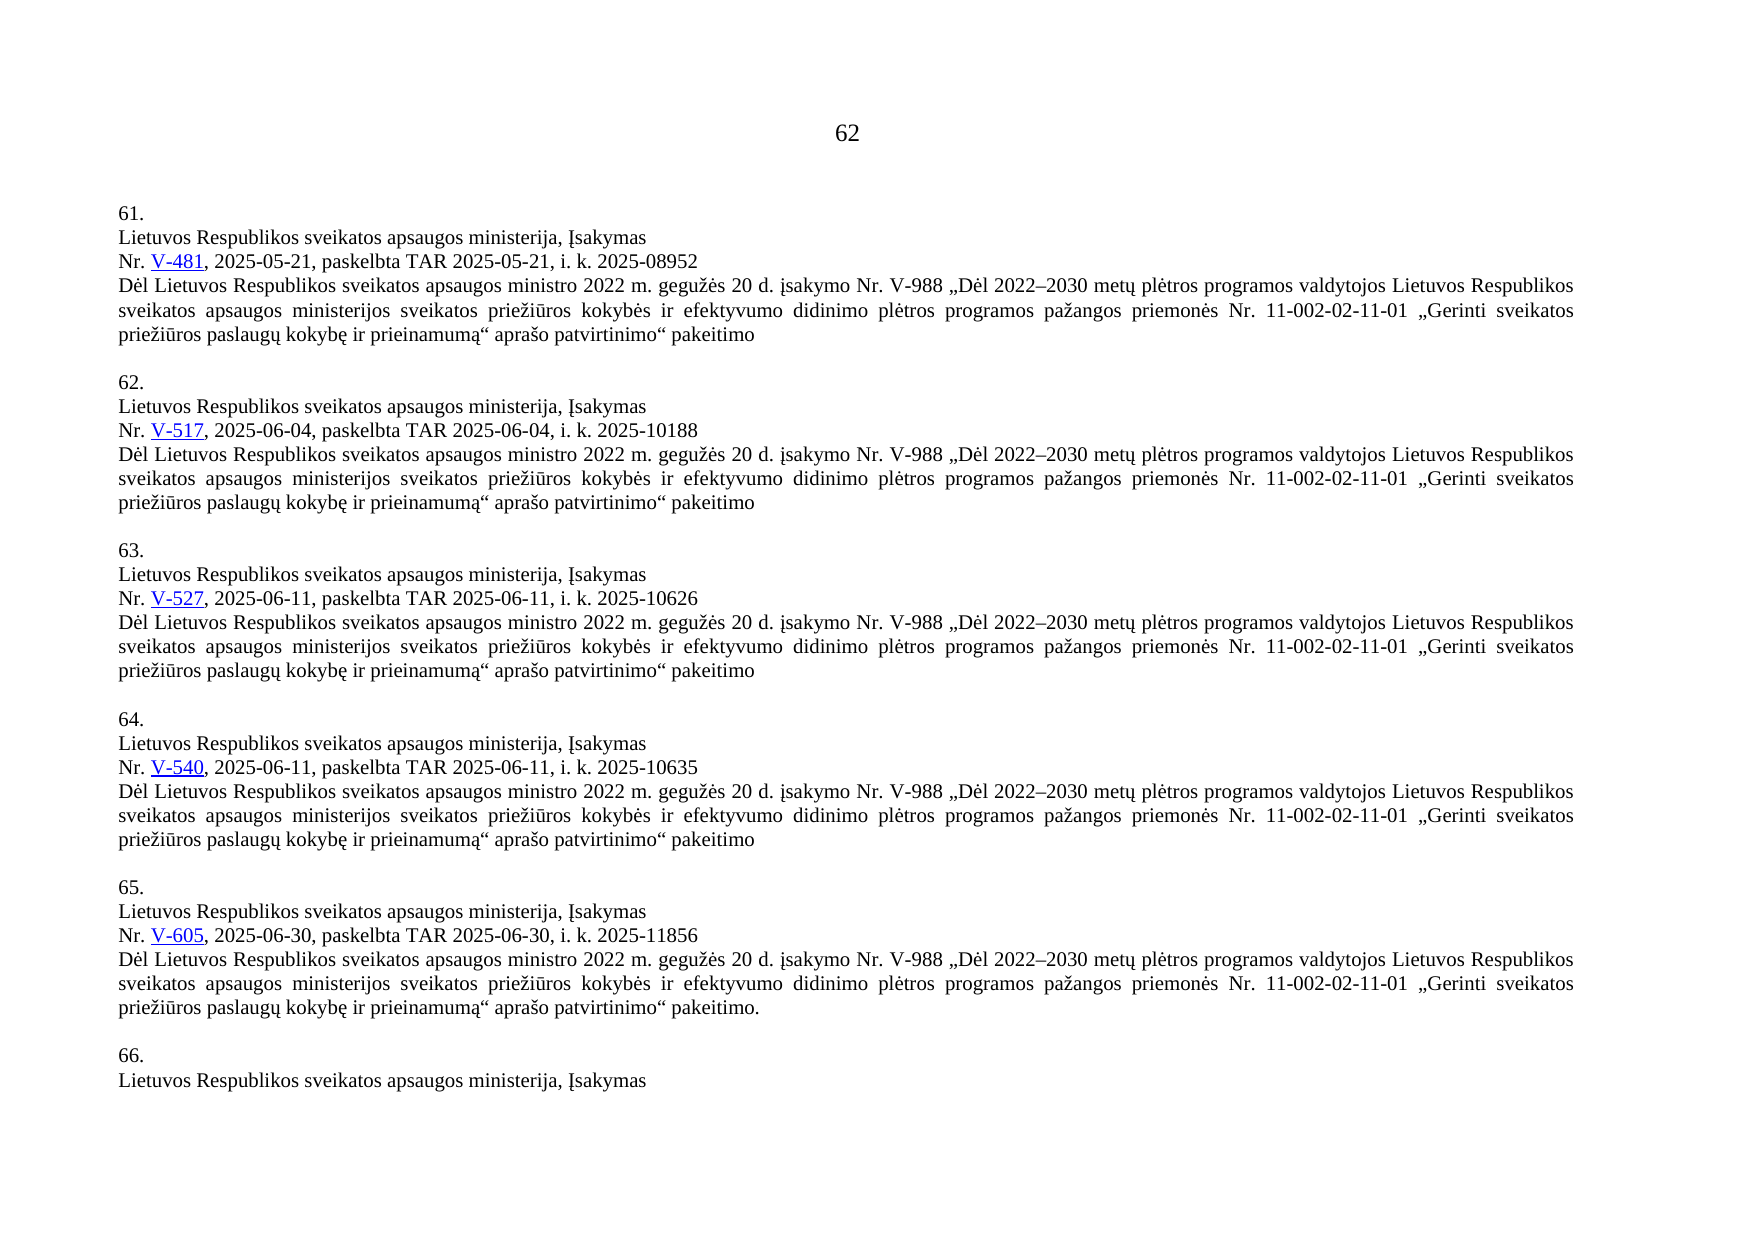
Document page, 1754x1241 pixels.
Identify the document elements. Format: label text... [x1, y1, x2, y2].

text Lietuvos Respublikos sveikatos apsaugos ministerija, Įsakymas [118, 394, 1577, 418]
text Nr. V-517, 2025-06-04, paskelbta TAR 2025-06-04, i. k. 2025-10188 [118, 418, 1577, 442]
text 63. [118, 538, 1577, 562]
text Dėl Lietuvos Respublikos sveikatos apsaugos ministro 2022 m. gegužės 20 d. įsakymo Nr. V-988 „Dėl 2022–2030 metų plėtros programos valdytojos Lietuvos Respublikos sveikatos apsaugos ministerijos sveikatos priežiūros kokybės ir efektyvumo didinimo plėtros programos pažangos priemonės Nr. 11-002-02-11-01 „Gerinti sveikatos priežiūros paslaugų kokybę ir prieinamumą“ aprašo patvirtinimo“ pakeitimo. [118, 947, 1577, 1019]
text Dėl Lietuvos Respublikos sveikatos apsaugos ministro 2022 m. gegužės 20 d. įsakymo Nr. V-988 „Dėl 2022–2030 metų plėtros programos valdytojos Lietuvos Respublikos sveikatos apsaugos ministerijos sveikatos priežiūros kokybės ir efektyvumo didinimo plėtros programos pažangos priemonės Nr. 11-002-02-11-01 „Gerinti sveikatos priežiūros paslaugų kokybę ir prieinamumą“ aprašo patvirtinimo“ pakeitimo [118, 273, 1577, 346]
text 64. [118, 707, 1577, 731]
text Dėl Lietuvos Respublikos sveikatos apsaugos ministro 2022 m. gegužės 20 d. įsakymo Nr. V-988 „Dėl 2022–2030 metų plėtros programos valdytojos Lietuvos Respublikos sveikatos apsaugos ministerijos sveikatos priežiūros kokybės ir efektyvumo didinimo plėtros programos pažangos priemonės Nr. 11-002-02-11-01 „Gerinti sveikatos priežiūros paslaugų kokybę ir prieinamumą“ aprašo patvirtinimo“ pakeitimo [118, 442, 1577, 514]
text Nr. V-481, 2025-05-21, paskelbta TAR 2025-05-21, i. k. 2025-08952 [118, 249, 1577, 273]
text Dėl Lietuvos Respublikos sveikatos apsaugos ministro 2022 m. gegužės 20 d. įsakymo Nr. V-988 „Dėl 2022–2030 metų plėtros programos valdytojos Lietuvos Respublikos sveikatos apsaugos ministerijos sveikatos priežiūros kokybės ir efektyvumo didinimo plėtros programos pažangos priemonės Nr. 11-002-02-11-01 „Gerinti sveikatos priežiūros paslaugų kokybę ir prieinamumą“ aprašo patvirtinimo“ pakeitimo [118, 779, 1577, 851]
text Nr. V-605, 2025-06-30, paskelbta TAR 2025-06-30, i. k. 2025-11856 [118, 923, 1577, 947]
text Nr. V-540, 2025-06-11, paskelbta TAR 2025-06-11, i. k. 2025-10635 [118, 755, 1577, 779]
text 61. [118, 201, 1577, 225]
text 65. [118, 875, 1577, 899]
text Lietuvos Respublikos sveikatos apsaugos ministerija, Įsakymas [118, 562, 1577, 586]
text Lietuvos Respublikos sveikatos apsaugos ministerija, Įsakymas [118, 1067, 1577, 1092]
text Lietuvos Respublikos sveikatos apsaugos ministerija, Įsakymas [118, 225, 1577, 249]
text Dėl Lietuvos Respublikos sveikatos apsaugos ministro 2022 m. gegužės 20 d. įsakymo Nr. V-988 „Dėl 2022–2030 metų plėtros programos valdytojos Lietuvos Respublikos sveikatos apsaugos ministerijos sveikatos priežiūros kokybės ir efektyvumo didinimo plėtros programos pažangos priemonės Nr. 11-002-02-11-01 „Gerinti sveikatos priežiūros paslaugų kokybę ir prieinamumą“ aprašo patvirtinimo“ pakeitimo [118, 610, 1577, 682]
text 62. [118, 370, 1577, 394]
text 66. [118, 1043, 1577, 1067]
text Lietuvos Respublikos sveikatos apsaugos ministerija, Įsakymas [118, 731, 1577, 755]
text Lietuvos Respublikos sveikatos apsaugos ministerija, Įsakymas [118, 899, 1577, 923]
text Nr. V-527, 2025-06-11, paskelbta TAR 2025-06-11, i. k. 2025-10626 [118, 586, 1577, 610]
